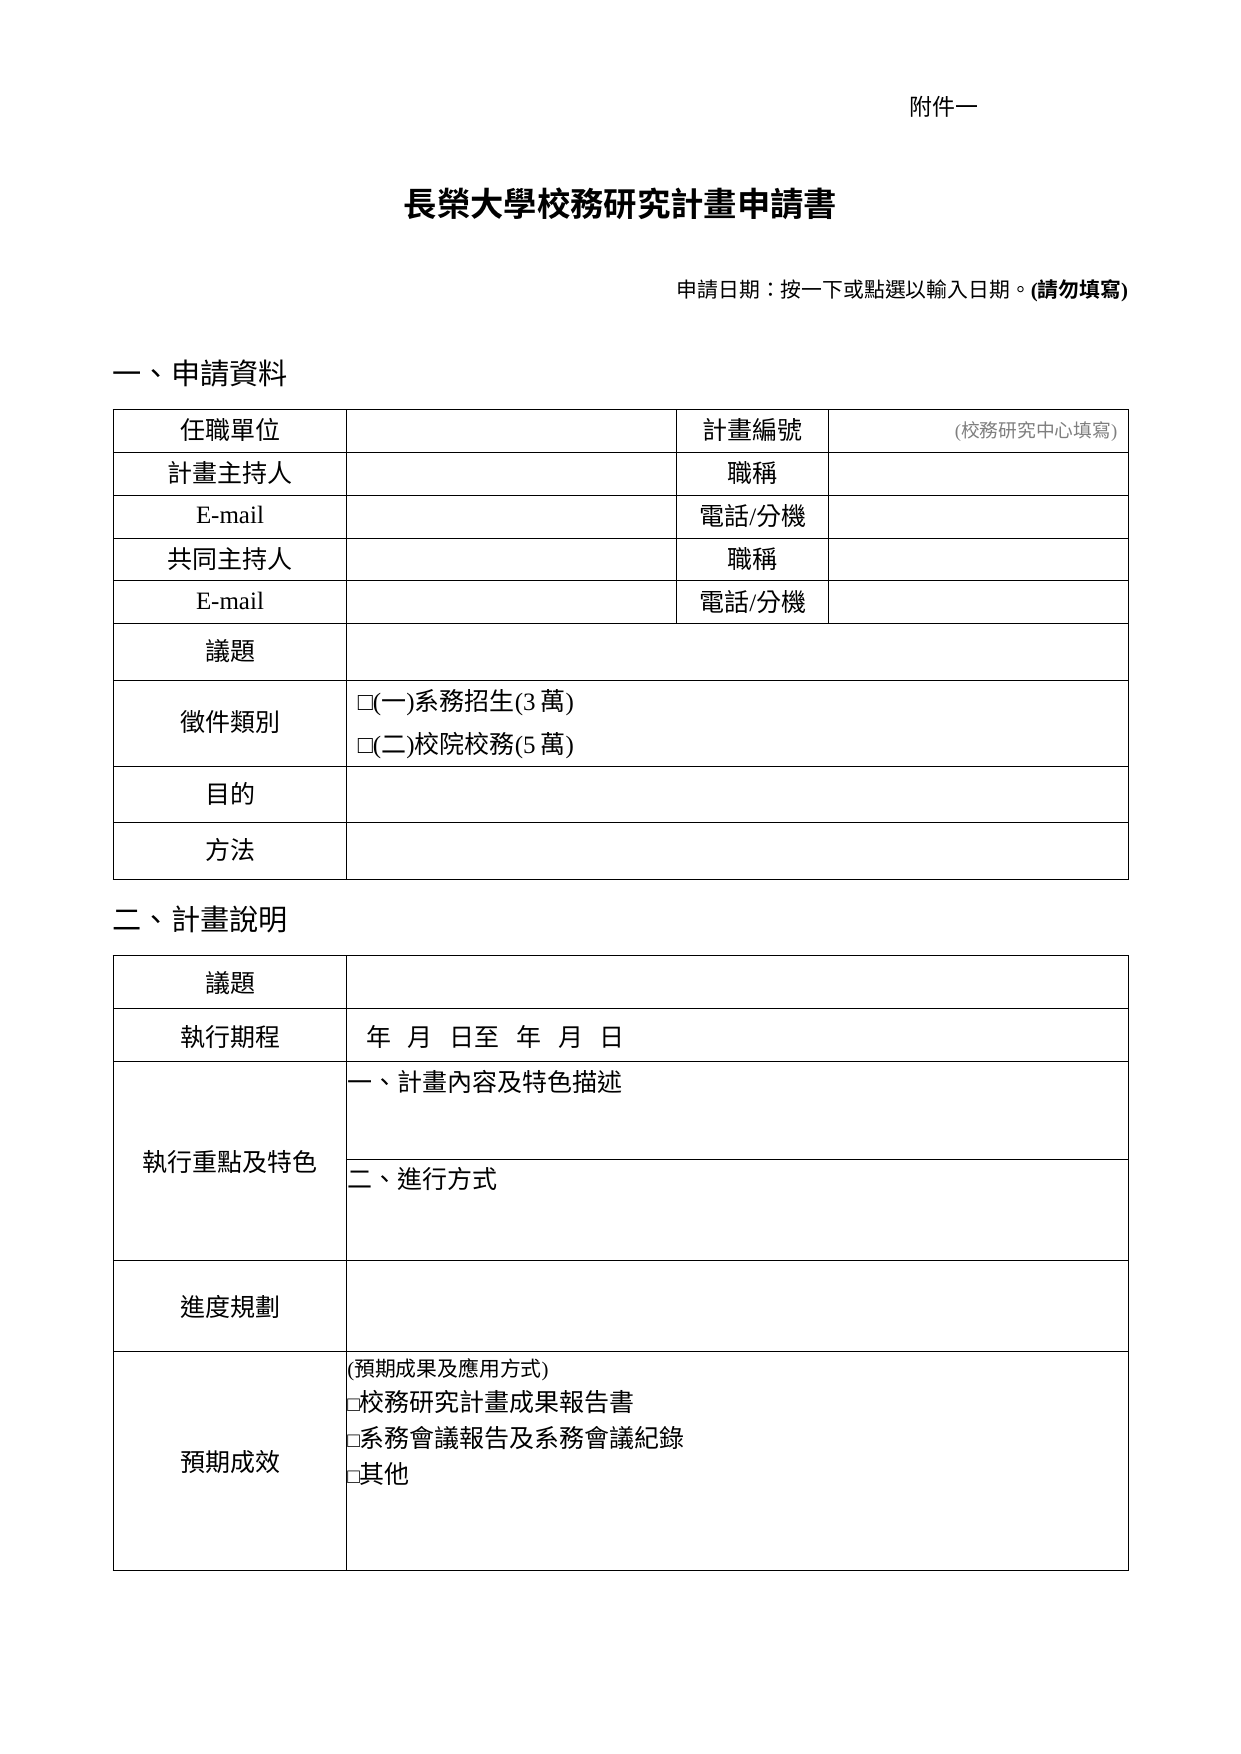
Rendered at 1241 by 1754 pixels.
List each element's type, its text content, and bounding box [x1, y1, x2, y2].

table_cell [347, 453, 676, 495]
text 二、計畫說明 [112, 880, 1128, 955]
table_header 任職單位 [114, 410, 346, 452]
table_cell E-mail [114, 581, 346, 623]
text 一、申請資料 [112, 334, 1128, 409]
table_cell 徵件類別 [114, 681, 346, 766]
table_cell 目的 [114, 767, 346, 822]
table_cell 共同主持人 [114, 539, 346, 580]
table_cell 年 月 日至 年 月 日 [347, 1009, 1128, 1061]
table_cell E-mail [114, 496, 346, 537]
table_header (校務研究中心填寫) [829, 410, 1128, 452]
table_cell [347, 624, 1128, 680]
table_cell 預期成效 [114, 1352, 346, 1569]
table_cell 一、計畫內容及特色描述 [347, 1062, 1128, 1159]
table_cell [829, 581, 1128, 623]
table_cell [347, 496, 676, 537]
table_cell 方法 [114, 823, 346, 879]
table_cell [347, 823, 1128, 879]
text 長榮大學校務研究計畫申請書 [112, 164, 1128, 239]
table_cell [347, 539, 676, 580]
table_cell [347, 581, 676, 623]
table_cell [347, 767, 1128, 822]
table_cell [829, 496, 1128, 537]
table_cell 進度規劃 [114, 1261, 346, 1351]
table_cell [347, 1261, 1128, 1351]
table_cell 電話/分機 [677, 581, 828, 623]
table_cell [829, 539, 1128, 580]
table_cell 計畫主持人 [114, 453, 346, 495]
table_cell 職稱 [677, 539, 828, 580]
table_header 計畫編號 [677, 410, 828, 452]
table_cell [829, 453, 1128, 495]
table_cell (預期成果及應用方式) □校務研究計畫成果報告書 □系務會議報告及系務會議紀錄 □其他 [347, 1352, 1128, 1569]
table_header [347, 956, 1128, 1008]
table_cell 執行重點及特色 [114, 1062, 346, 1260]
table_cell 二、進行方式 [347, 1160, 1128, 1260]
table_cell 議題 [114, 624, 346, 680]
text 申請日期：按一下或點選以輸入日期。(請勿填寫) [112, 269, 1128, 305]
table_header 議題 [114, 956, 346, 1008]
table_cell 執行期程 [114, 1009, 346, 1061]
table_cell □(一)系務招生(3萬) □(二)校院校務(5萬) [347, 681, 1128, 766]
table_cell 職稱 [677, 453, 828, 495]
table_header [347, 410, 676, 452]
table_cell 電話/分機 [677, 496, 828, 537]
